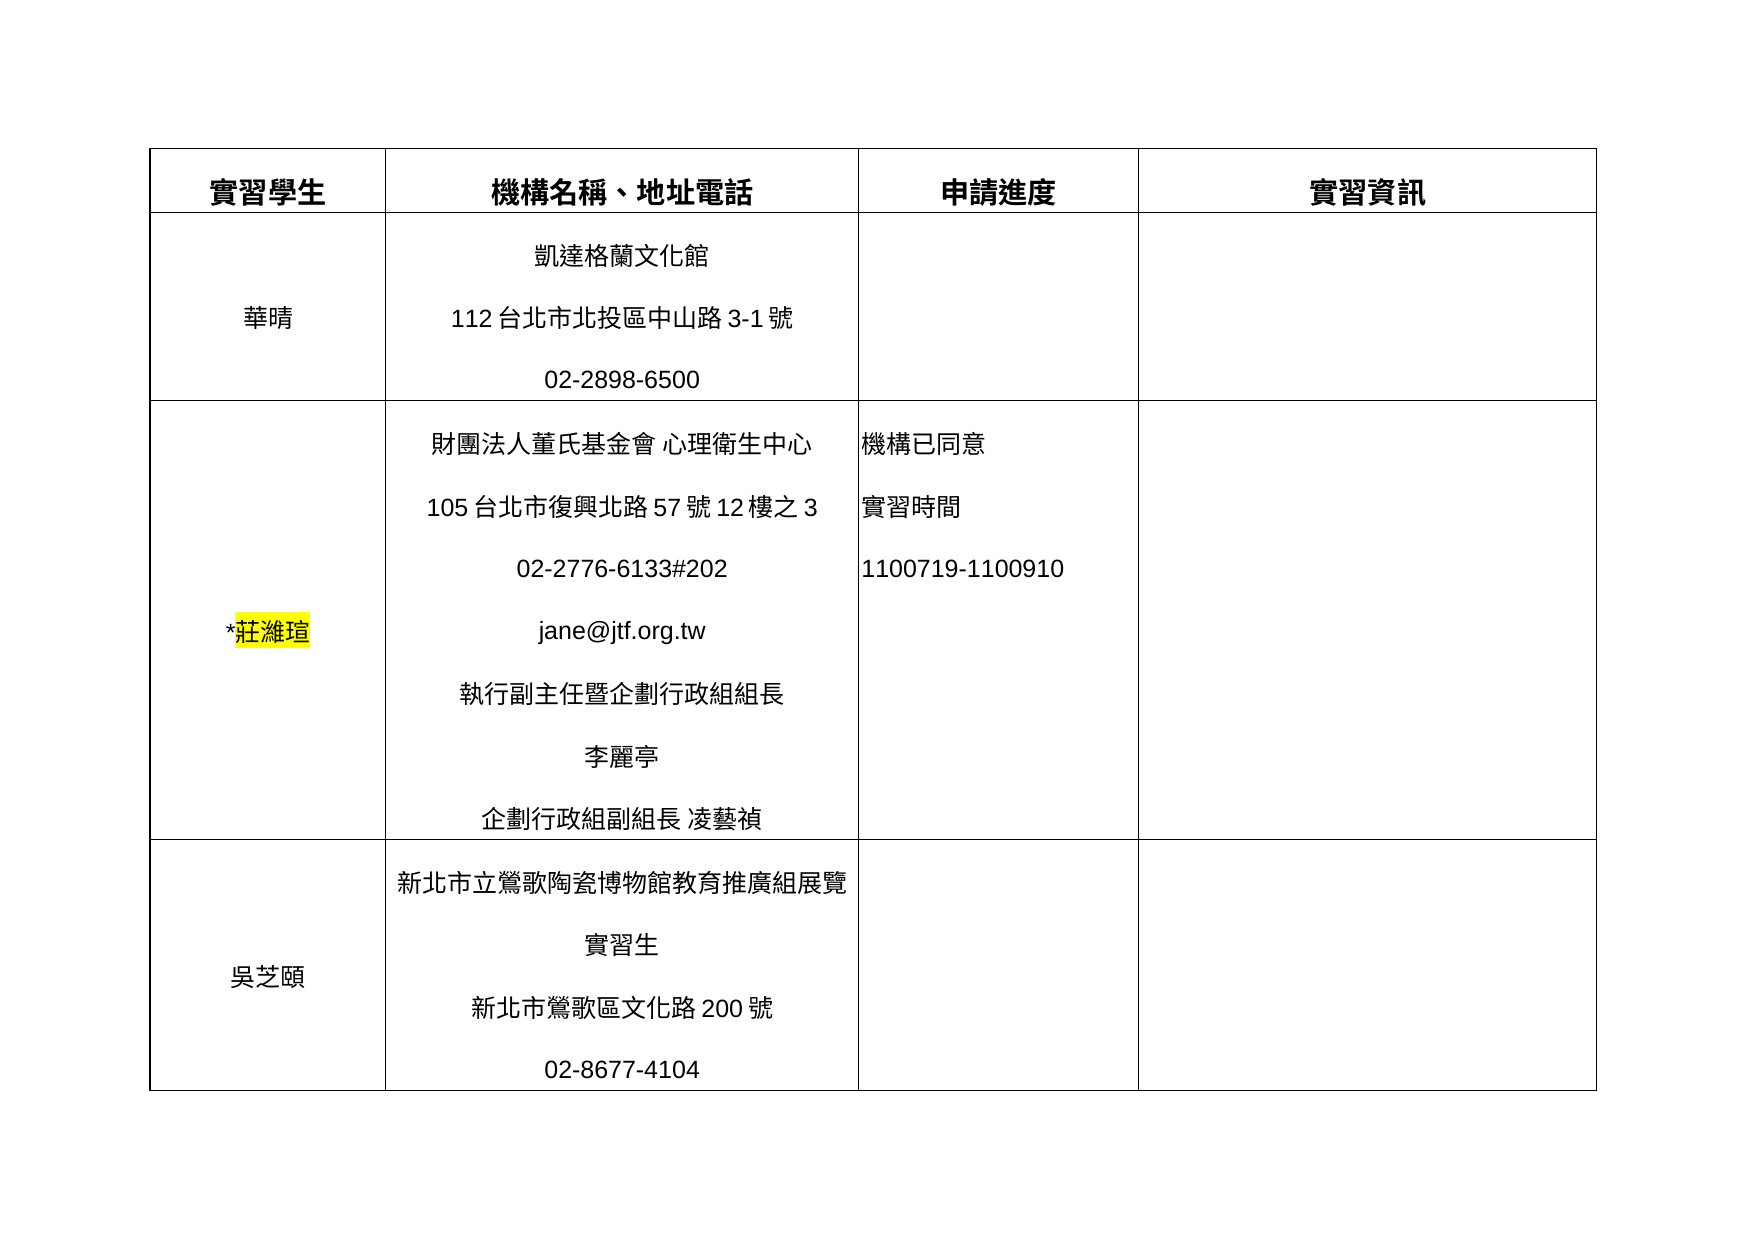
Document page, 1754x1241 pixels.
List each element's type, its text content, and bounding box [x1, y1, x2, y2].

table_cell [859, 213, 1138, 400]
table_cell [1139, 213, 1596, 400]
table_cell 財團法人董氏基金會 心理衛生中心 105台北市復興北路57號12樓之3 02-2776-6133#202 jane@jtf.org.tw 執行副主任暨企劃行政組組長 李麗亭 企劃行政組副組長 凌藝禎 [386, 401, 858, 839]
table_cell [1139, 840, 1596, 1090]
table_cell 華晴 [151, 213, 385, 400]
table_cell 機構已同意 實習時間 1100719-1100910 [859, 401, 1138, 839]
table_cell 新北市立鶯歌陶瓷博物館教育推廣組展覽實習生 新北市鶯歌區文化路200號 02-8677-4104 [386, 840, 858, 1090]
table_cell *莊濰瑄 [151, 401, 385, 839]
table_cell [1139, 401, 1596, 839]
table_cell 吳芝頤 [151, 840, 385, 1090]
table_header 申請進度 [859, 149, 1138, 212]
table_cell [859, 840, 1138, 1090]
table_header 實習資訊 [1139, 149, 1596, 212]
table_header 機構名稱、地址電話 [386, 149, 858, 212]
table_cell 凱達格蘭文化館 112台北市北投區中山路3-1號 02-2898-6500 [386, 213, 858, 400]
table_header 實習學生 [151, 149, 385, 212]
